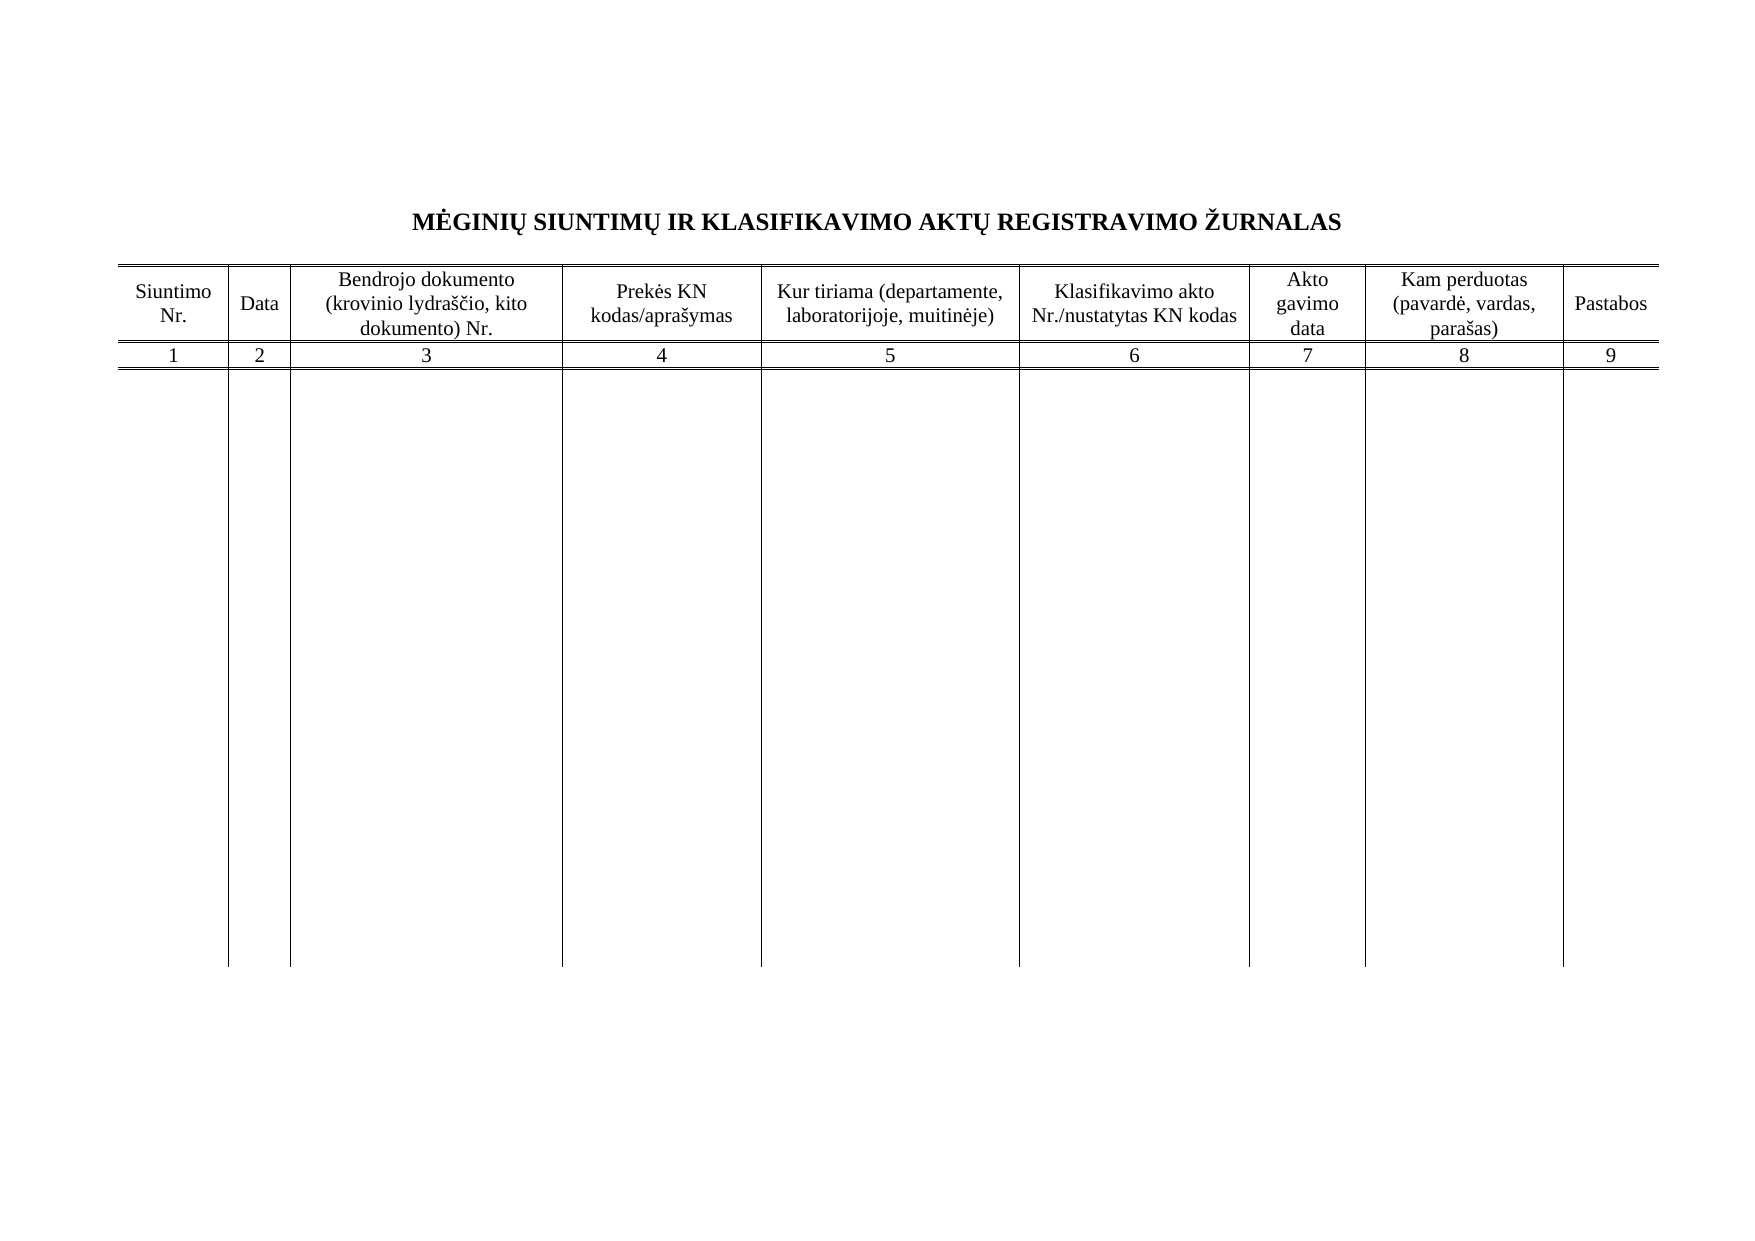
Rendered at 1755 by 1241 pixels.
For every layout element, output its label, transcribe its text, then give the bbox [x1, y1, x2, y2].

table_header Siuntimo Nr. [118, 267, 228, 339]
table_cell [1020, 370, 1249, 967]
table_header Akto gavimo data [1250, 267, 1365, 339]
table_cell 7 [1250, 343, 1365, 367]
table_cell [762, 370, 1019, 967]
table_header Klasifikavimo akto Nr./nustatytas KN kodas [1020, 267, 1249, 339]
table_cell 3 [291, 343, 562, 367]
table_cell [1366, 370, 1563, 967]
table_header Kur tiriama (departamente, laboratorijoje, muitinėje) [762, 267, 1019, 339]
table_cell [563, 370, 761, 967]
table_cell [291, 370, 562, 967]
table_cell 8 [1366, 343, 1563, 367]
table_header Prekės KN kodas/aprašymas [563, 267, 761, 339]
text MĖGINIŲ SIUNTIMŲ IR KLASIFIKAVIMO AKTŲ REGISTRAVIMO ŽURNALAS [118, 207, 1636, 235]
table_cell [118, 370, 228, 967]
table_cell 2 [229, 343, 290, 367]
table_cell 9 [1564, 343, 1658, 367]
table_cell [229, 370, 290, 967]
table_header Kam perduotas (pavardė, vardas, parašas) [1366, 267, 1563, 339]
table_header Pastabos [1564, 267, 1658, 339]
table_header Bendrojo dokumento (krovinio lydraščio, kito dokumento) Nr. [291, 267, 562, 339]
table_header Data [229, 267, 290, 339]
table_cell [1250, 370, 1365, 967]
table_cell 5 [762, 343, 1019, 367]
table_cell 1 [118, 343, 228, 367]
table_cell [1564, 370, 1658, 967]
table_cell 6 [1020, 343, 1249, 367]
table_cell 4 [563, 343, 761, 367]
